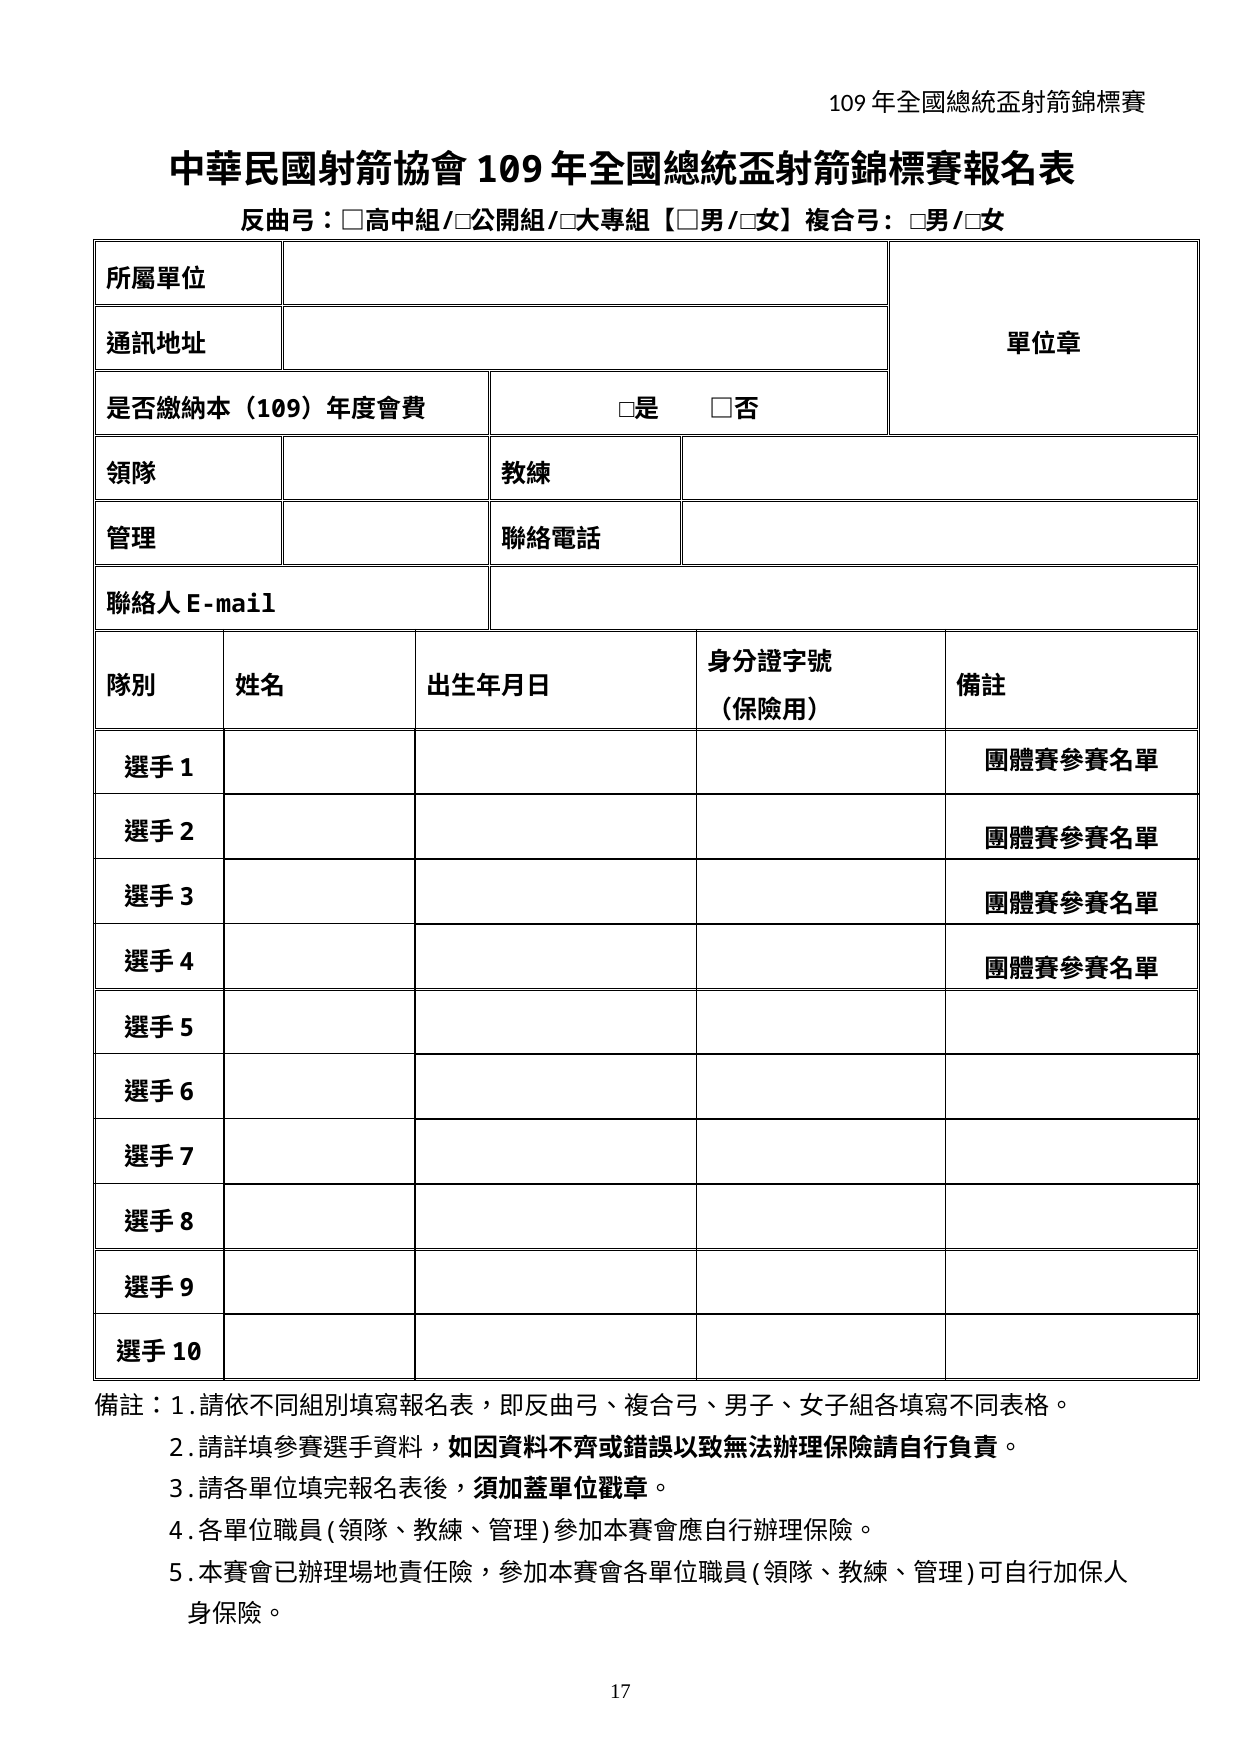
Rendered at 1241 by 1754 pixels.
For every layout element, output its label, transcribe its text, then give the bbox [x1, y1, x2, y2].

table_cell [697, 1120, 945, 1183]
table_cell 身分證字號 （保險用） [697, 632, 945, 728]
table_cell [416, 1120, 696, 1183]
table_cell 選手9 [96, 1251, 223, 1313]
table_cell [225, 795, 414, 858]
table_cell [946, 991, 1197, 1053]
table_cell [416, 925, 696, 988]
table_cell [946, 1315, 1197, 1378]
table_cell 通訊地址 [96, 307, 281, 369]
table_cell [225, 991, 414, 1053]
table_cell 教練 [491, 437, 680, 499]
table_cell 選手10 [96, 1314, 223, 1378]
text 中華民國射箭協會109年全國總統盃射箭錦標賽報名表 [168, 149, 1146, 191]
table_cell [284, 502, 488, 564]
table_cell [697, 991, 945, 1053]
table_cell [697, 1055, 945, 1118]
table_cell 是否繳納本（109）年度會費 [96, 372, 488, 434]
table_cell [416, 991, 696, 1053]
table_cell 聯絡電話 [491, 502, 680, 564]
table_cell [225, 1185, 414, 1248]
table_cell 隊別 [96, 632, 223, 728]
table_cell 選手4 [96, 924, 223, 988]
table_cell [946, 1120, 1197, 1183]
table_cell [491, 567, 1197, 629]
table_cell 領隊 [96, 437, 281, 499]
table_cell [225, 924, 414, 988]
table_cell 選手2 [96, 794, 223, 858]
table_cell 團體賽參賽名單 [946, 860, 1197, 923]
table_cell □是 □否 [491, 372, 887, 434]
table_cell 選手6 [96, 1054, 223, 1118]
text 4.各單位職員(領隊、教練、管理)參加本賽會應自行辦理保險。 [168, 1506, 1146, 1548]
table_cell [225, 1251, 414, 1313]
table_cell 管理 [96, 502, 281, 564]
table_cell [946, 1251, 1197, 1313]
table_cell 選手5 [96, 991, 223, 1053]
table_cell 備註 [946, 632, 1197, 728]
table_cell [416, 1251, 696, 1313]
table_cell 選手3 [96, 859, 223, 923]
table_cell [697, 1251, 945, 1313]
table_cell [697, 1315, 945, 1378]
table_cell [225, 1315, 414, 1378]
text 2.請詳填參賽選手資料，如因資料不齊或錯誤以致無法辦理保險請自行負責。 [168, 1423, 1146, 1464]
table_cell [697, 795, 945, 858]
table_cell 團體賽參賽名單 [946, 925, 1197, 988]
table_header 單位章 [890, 242, 1197, 434]
table_cell 團體賽參賽名單 [946, 795, 1197, 858]
table_cell 出生年月日 [416, 632, 696, 728]
table_cell [225, 1119, 414, 1183]
table_cell 選手8 [96, 1184, 223, 1248]
table_cell [683, 502, 1197, 564]
table_cell 選手7 [96, 1119, 223, 1183]
table_cell [225, 860, 414, 923]
table_cell 聯絡人E-mail [96, 567, 488, 629]
table_cell [284, 437, 488, 499]
text 備註：1.請依不同組別填寫報名表，即反曲弓、複合弓、男子、女子組各填寫不同表格。 [94, 1381, 1146, 1423]
table_cell [416, 1315, 696, 1378]
text 反曲弓：□高中組/□公開組/□大專組【□男/□女】複合弓: □男/□女 [94, 191, 1151, 239]
table_cell [416, 731, 696, 793]
table_header [284, 242, 887, 304]
table_cell [946, 1055, 1197, 1118]
table_cell [697, 1185, 945, 1248]
table_cell 姓名 [224, 632, 415, 728]
table_cell [697, 860, 945, 923]
table_cell [416, 795, 696, 858]
table_cell [284, 307, 887, 369]
table_cell [416, 860, 696, 923]
table_cell [416, 1185, 696, 1248]
table_cell [683, 437, 1197, 499]
table_cell [697, 731, 945, 793]
table_header 所屬單位 [96, 242, 281, 304]
table_cell [946, 1185, 1197, 1248]
table_cell [416, 1055, 696, 1118]
table_cell [697, 925, 945, 988]
text 5.本賽會已辦理場地責任險，參加本賽會各單位職員(領隊、教練、管理)可自行加保人身保險。 [168, 1548, 1146, 1631]
text 3.請各單位填完報名表後，須加蓋單位戳章。 [168, 1464, 1146, 1506]
table_cell 團體賽參賽名單 隊 [946, 731, 1197, 793]
table_cell 選手1 [96, 731, 223, 793]
table_cell [225, 731, 414, 793]
table_cell [225, 1054, 414, 1118]
